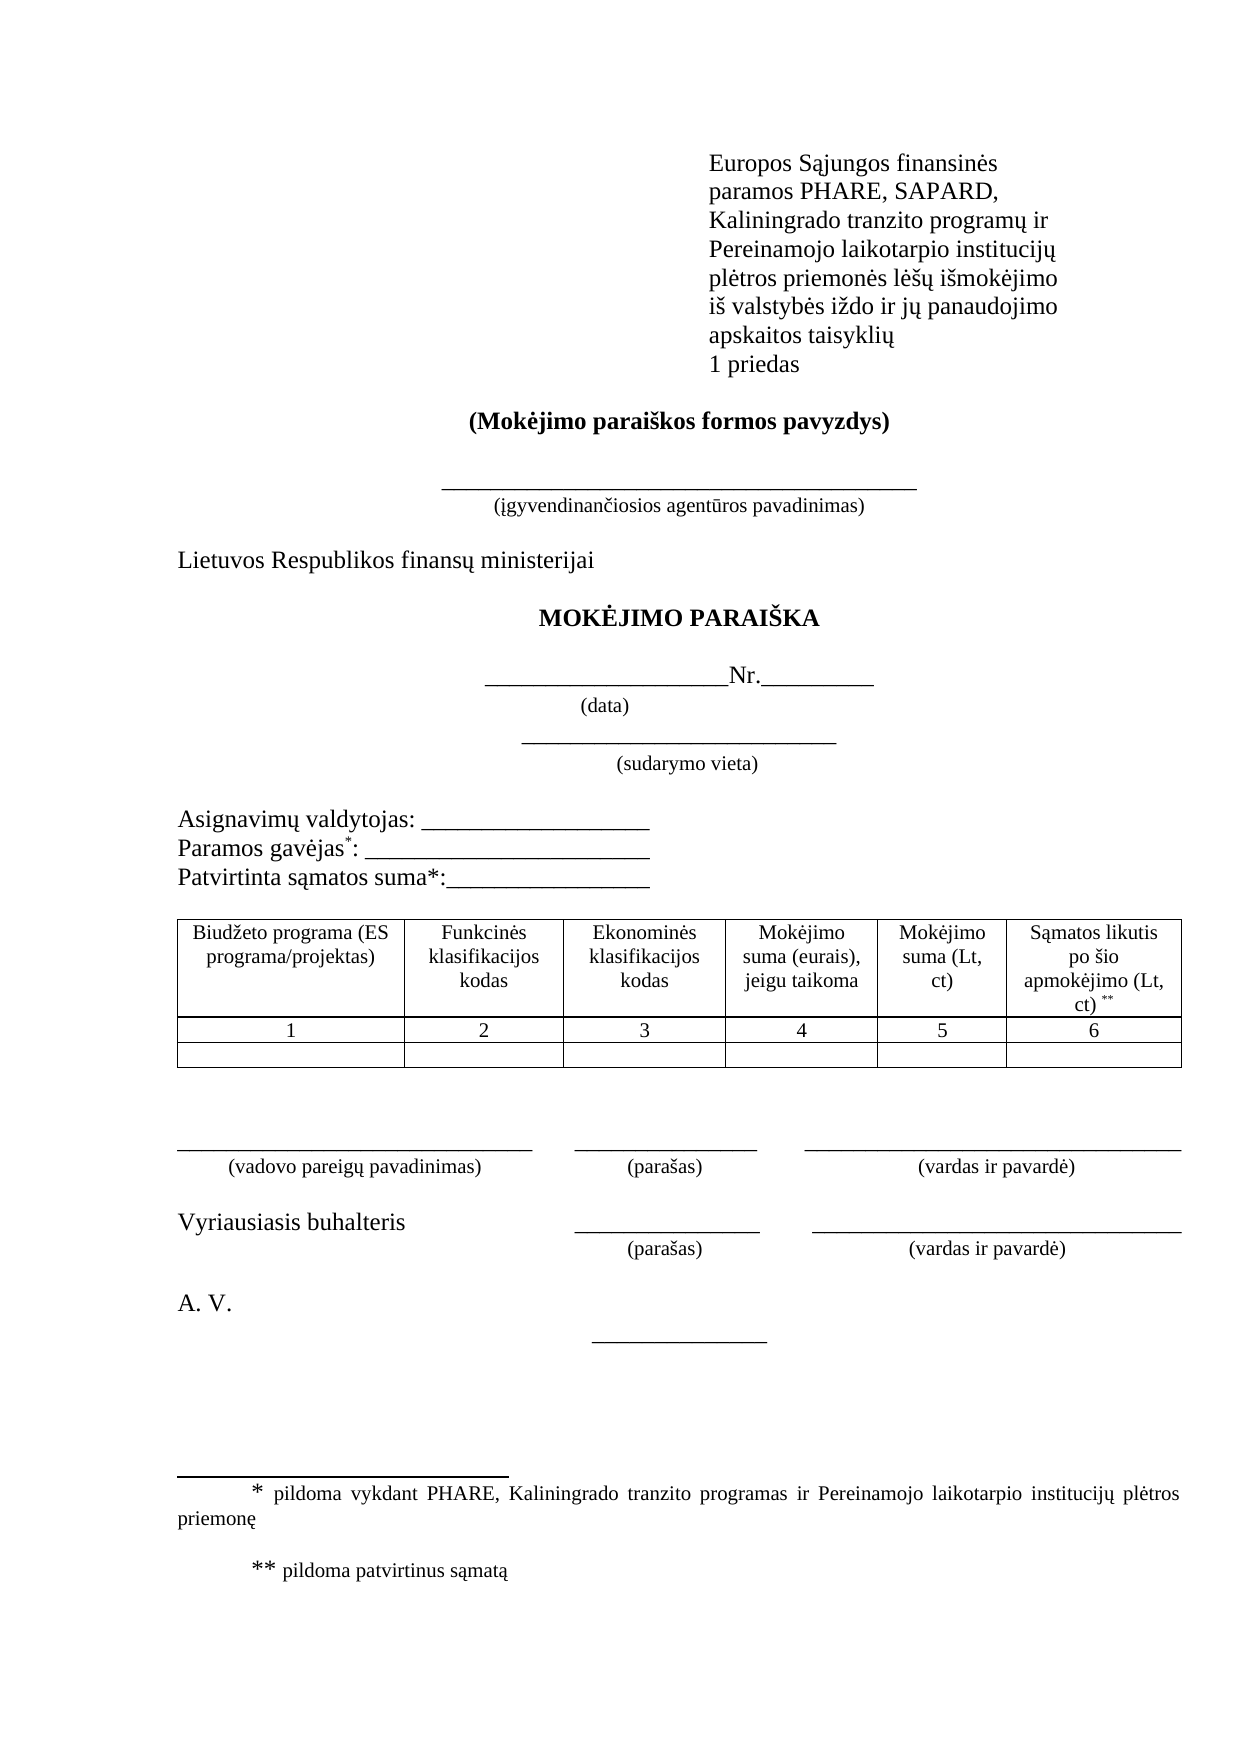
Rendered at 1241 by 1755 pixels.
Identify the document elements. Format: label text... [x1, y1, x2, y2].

text plėtros priemonės lėšų išmokėjimo [177, 263, 1181, 291]
text Patvirtinta sąmatos suma*: [177, 862, 1181, 890]
table_header Mokėjimo suma (Lt, ct) [878, 920, 1006, 1016]
table_header Sąmatos likutis po šio apmokėjimo (Lt, ct) [1007, 920, 1181, 1016]
table_cell 4 [726, 1018, 877, 1042]
text Asignavimų valdytojas: [177, 804, 1181, 833]
table_cell 3 [564, 1018, 725, 1042]
table_cell 6 [1007, 1018, 1181, 1042]
table_cell [564, 1043, 725, 1067]
table_header Ekonominės klasifikacijos kodas [564, 920, 725, 1016]
text paramos PHARE, SAPARD, [177, 176, 1181, 205]
table_header Funkcinės klasifikacijos kodas [405, 920, 563, 1016]
table_header Biudžeto programa (ES programa/projektas) [178, 920, 404, 1016]
text (parašas) (vardas ir pavardė) [177, 1236, 1181, 1259]
text Pereinamojo laikotarpio institucijų [177, 234, 1181, 263]
text Nr._________ [177, 660, 1181, 689]
text (vadovo pareigų pavadinimas) (parašas) (vardas ir pavardė) [177, 1154, 1181, 1178]
text (data) [177, 689, 1181, 718]
table_cell 2 [405, 1018, 563, 1042]
text pildoma vykdant PHARE, Kaliningrado tranzito programas ir Pereinamojo laikotarpio institucijų plėtros priemonę [177, 1477, 1181, 1529]
text Paramos gavėjas: [177, 833, 1181, 862]
text A. V. [177, 1288, 1181, 1317]
text MOKĖJIMO PARAIŠKA [177, 603, 1181, 632]
text (sudarymo vieta) [177, 747, 1181, 775]
text ______________ [177, 1317, 1181, 1346]
table_cell 5 [878, 1018, 1006, 1042]
table_cell [178, 1043, 404, 1067]
text Lietuvos Respublikos finansų ministerijai [177, 545, 1181, 574]
text Europos Sąjungos finansinės [177, 148, 1181, 176]
text Kaliningrado tranzito programų ir [177, 205, 1181, 234]
text 1 priedas [177, 349, 1181, 378]
text (įgyvendinančiosios agentūros pavadinimas) [177, 493, 1181, 517]
table_cell [878, 1043, 1006, 1067]
text Vyriausiasis buhalteris [177, 1207, 1181, 1236]
text iš valstybės iždo ir jų panaudojimo [177, 291, 1181, 320]
table_cell 1 [178, 1018, 404, 1042]
table_cell [405, 1043, 563, 1067]
table_cell [726, 1043, 877, 1067]
text (Mokėjimo paraiškos formos pavyzdys) [177, 406, 1181, 435]
text apskaitos taisyklių [177, 320, 1181, 349]
table_cell [1007, 1043, 1181, 1067]
table_header Mokėjimo suma (eurais), jeigu taikoma [726, 920, 877, 1016]
